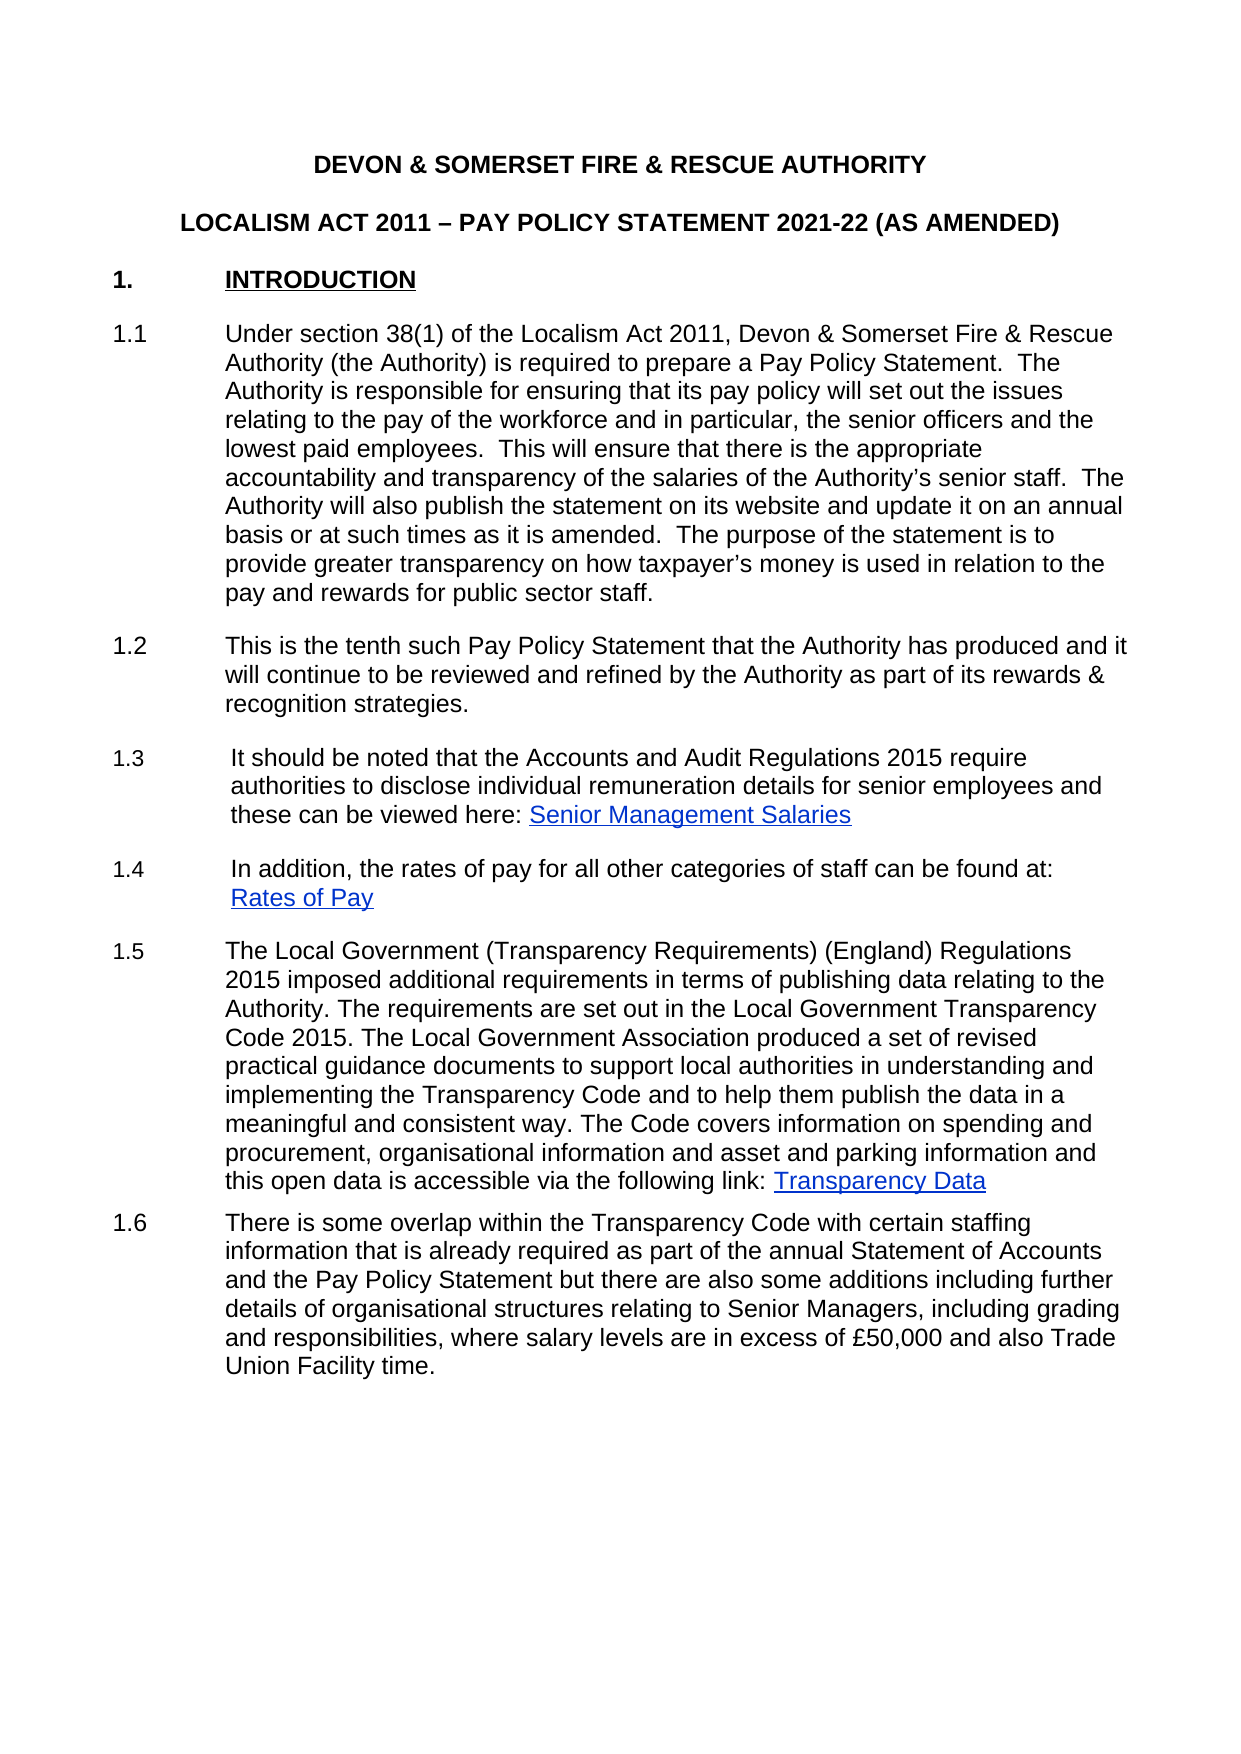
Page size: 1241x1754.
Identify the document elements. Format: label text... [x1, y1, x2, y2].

list In addition, the rates of pay for all other categories of staff can be found at: Rates of Pay [112, 854, 1128, 911]
title LOCALISM ACT 2011 – PAY POLICY STATEMENT 2021-22 (AS AMENDED) [112, 207, 1128, 236]
list Under section 38(1) of the Localism Act 2011, Devon & Somerset Fire & Rescue Authority (the Authority) is required to prepare a Pay Policy Statement. The Authority is responsible for ensuring that its pay policy will set out the issues relating to the pay of the workforce and in particular, the senior officers and the lowest paid employees. This will ensure that there is the appropriate accountability and transparency of the salaries of the Authority’s senior staff. The Authority will also publish the statement on its website and update it on an annual basis or at such times as it is amended. The purpose of the statement is to provide greater transparency on how taxpayer’s money is used in relation to the pay and rewards for public sector staff. [112, 319, 1128, 606]
list The Local Government (Transparency Requirements) (England) Regulations 2015 imposed additional requirements in terms of publishing data relating to the Authority. The requirements are set out in the Local Government Transparency Code 2015. The Local Government Association produced a set of revised practical guidance documents to support local authorities in understanding and implementing the Transparency Code and to help them publish the data in a meaningful and consistent way. The Code covers information on spending and procurement, organisational information and asset and parking information and this open data is accessible via the following link: Transparency Data [112, 936, 1128, 1195]
list It should be noted that the Accounts and Audit Regulations 2015 require authorities to disclose individual remuneration details for senior employees and these can be viewed here: Senior Management Salaries [112, 742, 1128, 829]
subtitle INTRODUCTION [112, 265, 1128, 294]
list There is some overlap within the Transparency Code with certain staffing information that is already required as part of the annual Statement of Accounts and the Pay Policy Statement but there are also some additions including further details of organisational structures relating to Senior Managers, including grading and responsibilities, where salary levels are in excess of £50,000 and also Trade Union Facility time. [112, 1207, 1128, 1380]
text DEVON & SOMERSET FIRE & RESCUE AUTHORITY [112, 150, 1128, 179]
list This is the tenth such Pay Policy Statement that the Authority has produced and it will continue to be reviewed and refined by the Authority as part of its rewards & recognition strategies. [112, 631, 1128, 717]
